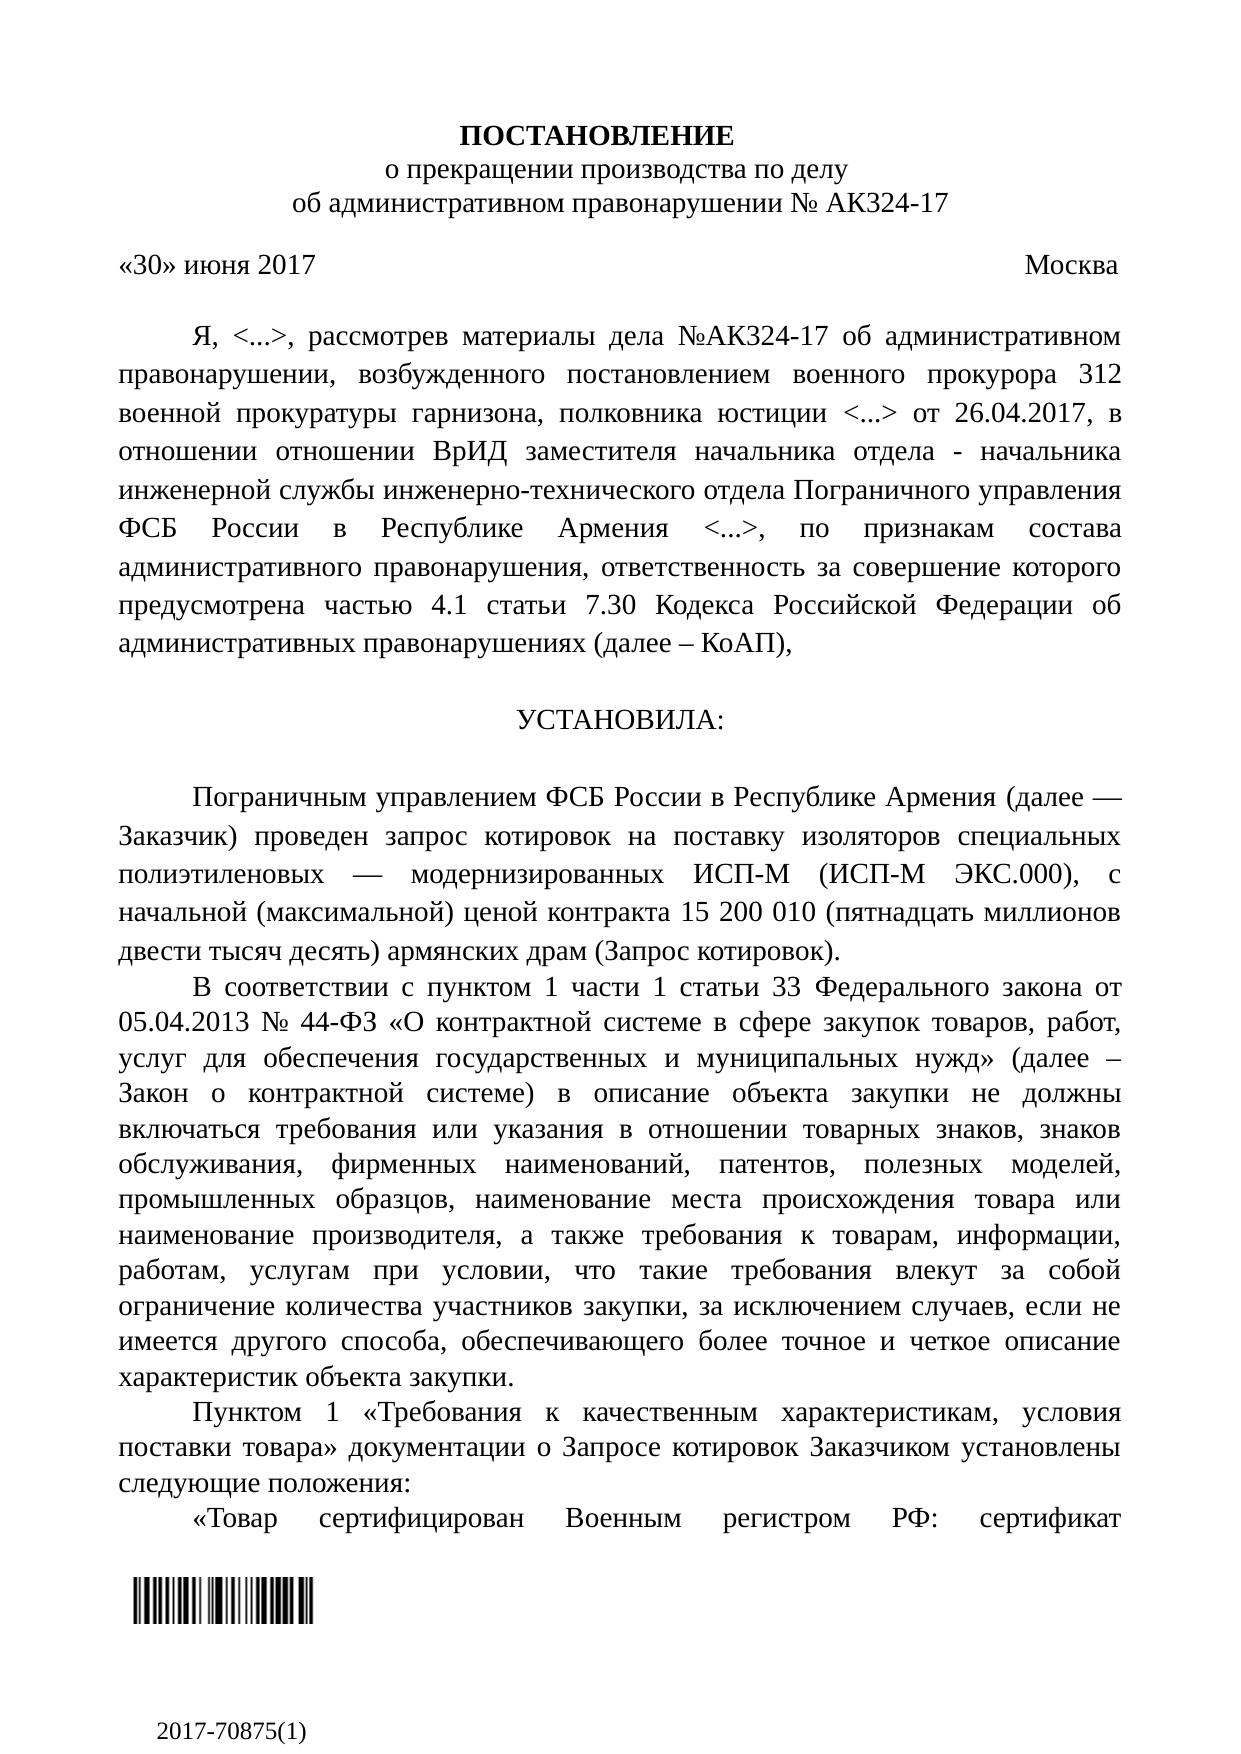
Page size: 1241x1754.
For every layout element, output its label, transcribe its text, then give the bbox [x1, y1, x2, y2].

text Я, <...>, рассмотрев материалы дела №АК324-17 об административном правонарушении, возбужденного постановлением военного прокурора 312 военной прокуратуры гарнизона, полковника юстиции <...> от 26.04.2017, в отношении отношении ВрИД заместителя начальника отдела - начальника инженерной службы инженерно-технического отдела Пограничного управления ФСБ России в Республике Армения <...>, по признакам состава административного правонарушения, ответственность за совершение которого предусмотрена частью 4.1 статьи 7.30 Кодекса Российской Федерации об административных правонарушениях (далее – КоАП), [118, 314, 1122, 661]
text Пограничным управлением ФСБ России в Республике Армения (далее — Заказчик) проведен запрос котировок на поставку изоляторов специальных полиэтиленовых — модернизированных ИСП-М (ИСП-М ЭКС.000), с начальной (максимальной) ценой контракта 15 200 010 (пятнадцать миллионов двести тысяч десять) армянских драм (Запрос котировок). [118, 776, 1122, 968]
text В соответствии с пунктом 1 части 1 статьи 33 Федерального закона от 05.04.2013 № 44-ФЗ «О контрактной системе в сфере закупок товаров, работ, услуг для обеспечения государственных и муниципальных нужд» (далее – Закон о контрактной системе) в описание объекта закупки не должны включаться требования или указания в отношении товарных знаков, знаков обслуживания, фирменных наименований, патентов, полезных моделей, промышленных образцов, наименование места происхождения товара или наименование производителя, а также требования к товарам, информации, работам, услугам при условии, что такие требования влекут за собой ограничение количества участников закупки, за исключением случаев, если не имеется другого способа, обеспечивающего более точное и четкое описание характеристик объекта закупки. [118, 968, 1122, 1393]
text УСТАНОВИЛА: [118, 699, 1122, 737]
text «Товар сертифицирован Военным регистром РФ: сертификат [118, 1499, 1122, 1535]
text о прекращении производства по делу [118, 152, 1122, 185]
text Пунктом 1 «Требования к качественным характеристикам, условия поставки товара» документации о Запросе котировок Заказчиком установлены следующие положения: [118, 1393, 1122, 1499]
text об административном правонарушении № АК324-17 [118, 185, 1122, 219]
text «30» июня 2017 Москва [118, 247, 1122, 281]
picture [118, 1577, 331, 1624]
text ПОСТАНОВЛЕНИЕ [117, 118, 1078, 152]
